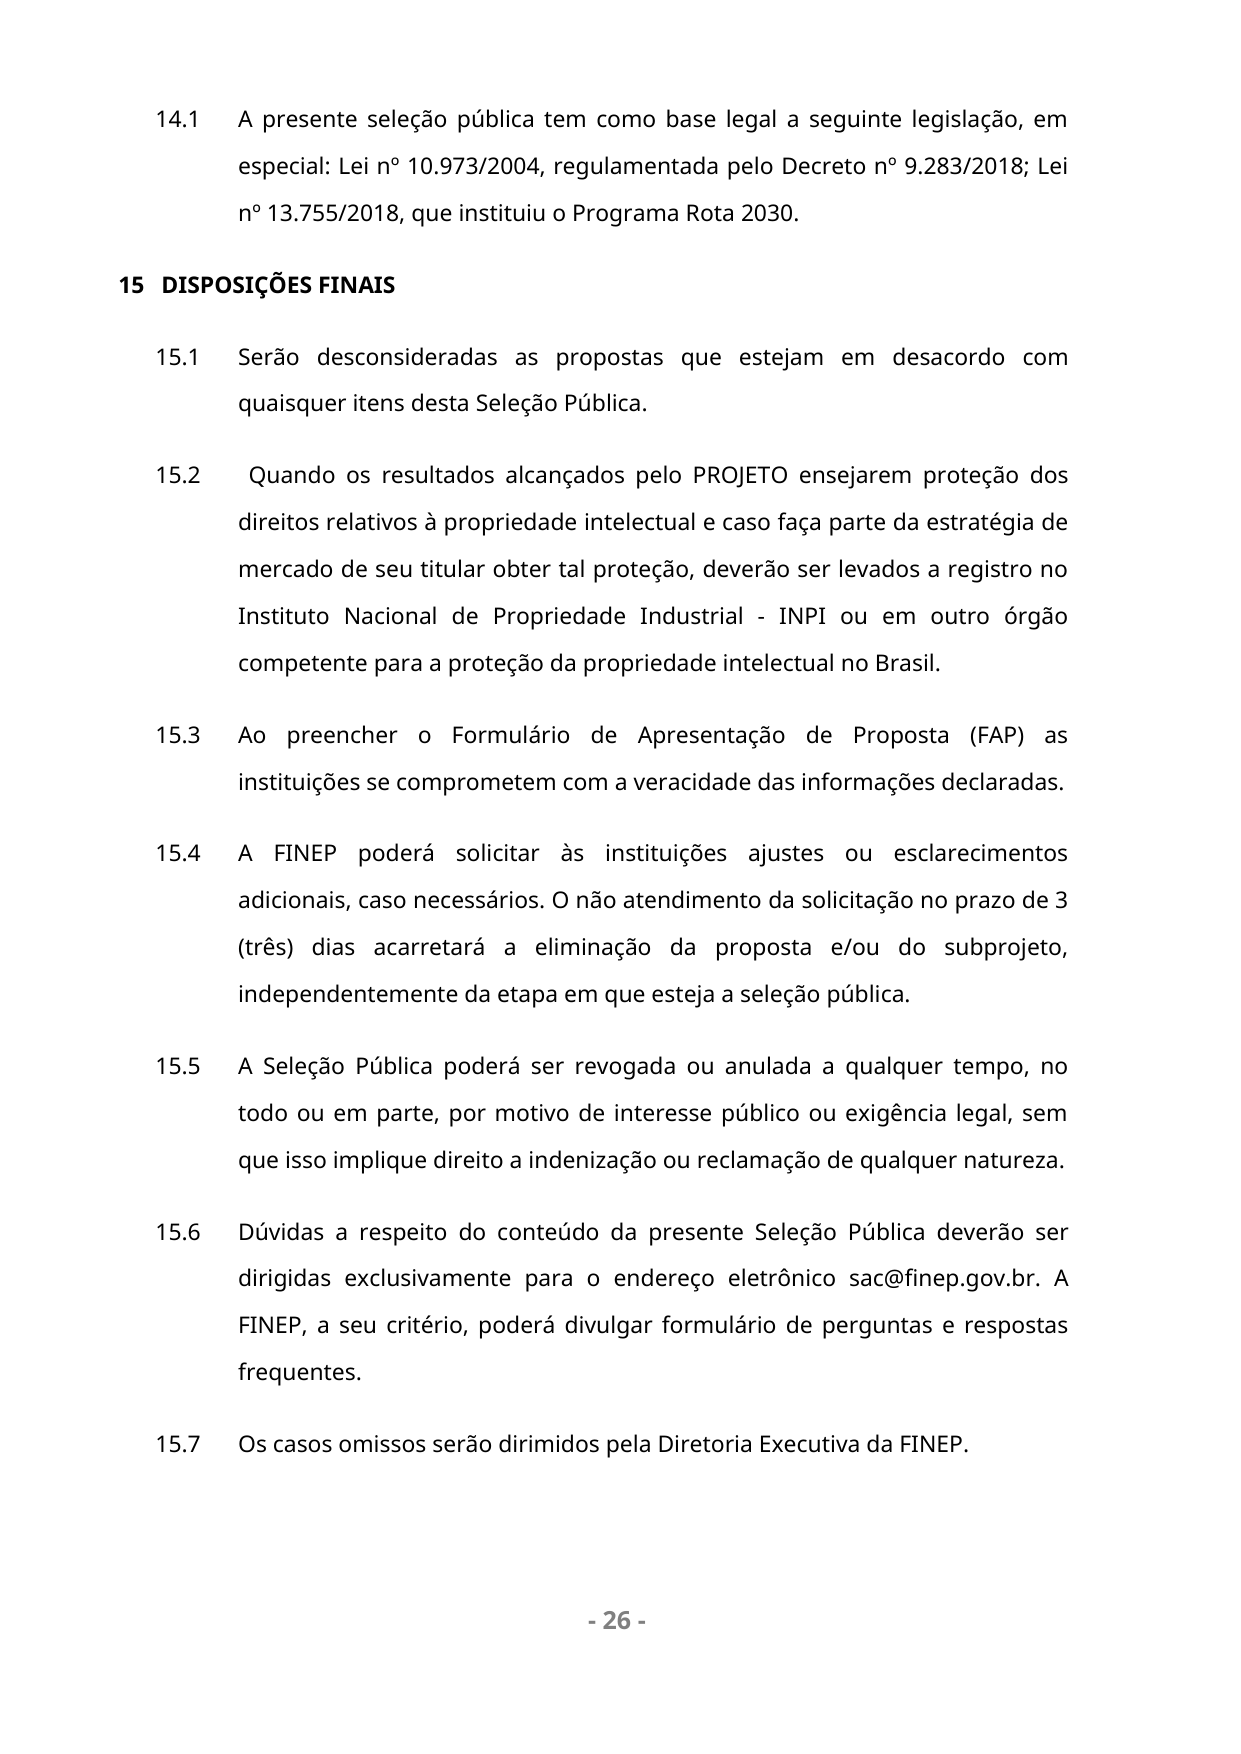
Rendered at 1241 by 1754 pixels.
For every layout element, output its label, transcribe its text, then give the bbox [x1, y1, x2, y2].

list A presente seleção pública tem como base legal a seguinte legislação, em especial: Lei nº 10.973/2004, regulamentada pelo Decreto nº 9.283/2018; Lei nº 13.755/2018, que instituiu o Programa Rota 2030. [155, 103, 1069, 228]
list Os casos omissos serão dirimidos pela Diretoria Executiva da FINEP. [155, 1428, 1069, 1459]
list A Seleção Pública poderá ser revogada ou anulada a qualquer tempo, no todo ou em parte, por motivo de interesse público ou exigência legal, sem que isso implique direito a indenização ou reclamação de qualquer natureza. [155, 1050, 1069, 1175]
list A FINEP poderá solicitar às instituições ajustes ou esclarecimentos adicionais, caso necessários. O não atendimento da solicitação no prazo de 3 (três) dias acarretará a eliminação da proposta e/ou do subprojeto, independentemente da etapa em que esteja a seleção pública. [155, 837, 1069, 1009]
list Ao preencher o Formulário de Apresentação de Proposta (FAP) as instituições se comprometem com a veracidade das informações declaradas. [155, 719, 1069, 797]
list DISPOSIÇÕES FINAIS [118, 269, 1069, 300]
list Dúvidas a respeito do conteúdo da presente Seleção Pública deverão ser dirigidas exclusivamente para o endereço eletrônico sac@finep.gov.br. A FINEP, a seu critério, poderá divulgar formulário de perguntas e respostas frequentes. [155, 1216, 1069, 1387]
list Quando os resultados alcançados pelo PROJETO ensejarem proteção dos direitos relativos à propriedade intelectual e caso faça parte da estratégia de mercado de seu titular obter tal proteção, deverão ser levados a registro no Instituto Nacional de Propriedade Industrial - INPI ou em outro órgão competente para a proteção da propriedade intelectual no Brasil. [155, 459, 1069, 678]
list Serão desconsideradas as propostas que estejam em desacordo com quaisquer itens desta Seleção Pública. [155, 341, 1069, 419]
